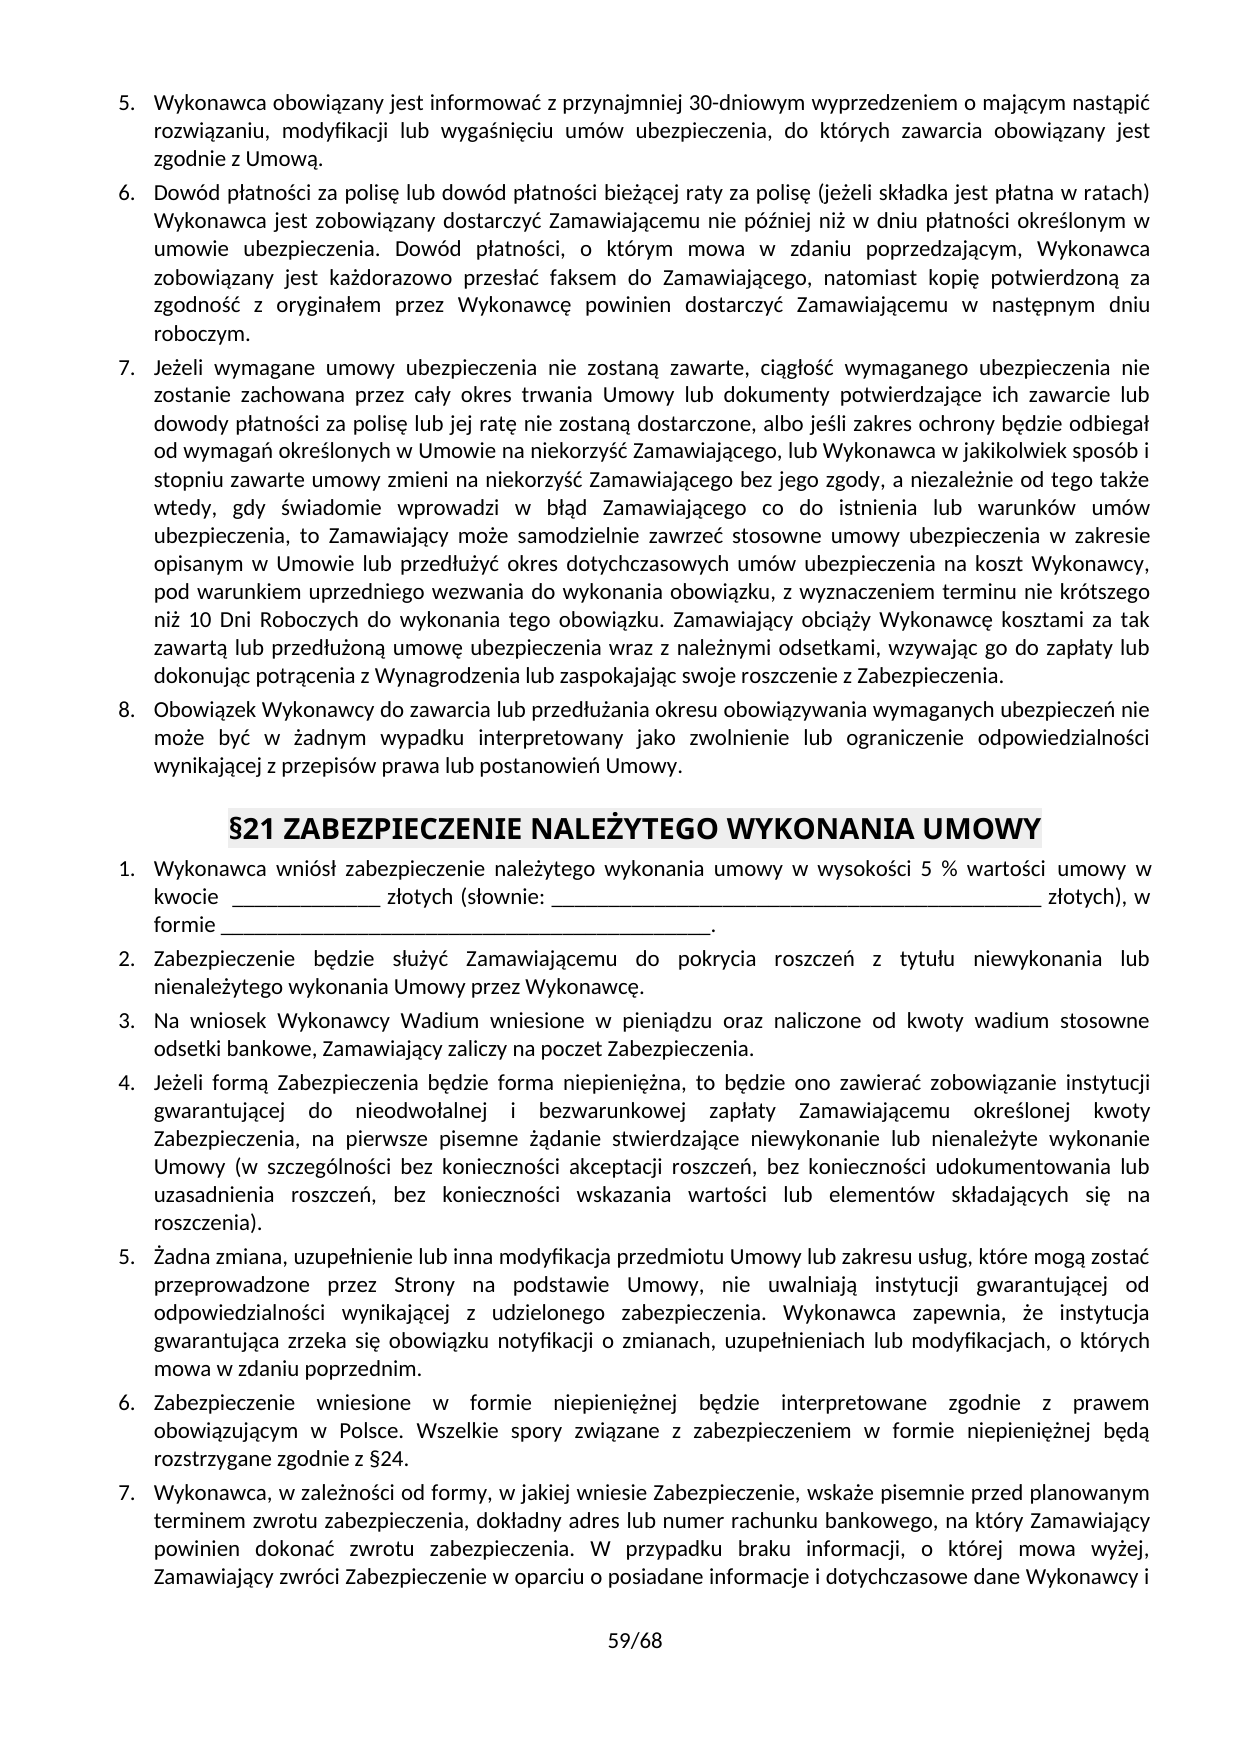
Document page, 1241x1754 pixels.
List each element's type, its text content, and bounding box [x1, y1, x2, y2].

list Wykonawca, w zależności od formy, w jakiej wniesie Zabezpieczenie, wskaże pisemnie przed planowanym terminem zwrotu zabezpieczenia, dokładny adres lub numer rachunku bankowego, na który Zamawiający powinien dokonać zwrotu zabezpieczenia. W przypadku braku informacji, o której mowa wyżej, Zamawiający zwróci Zabezpieczenie w oparciu o posiadane informacje i dotychczasowe dane Wykonawcy i [118, 1478, 1152, 1590]
list Jeżeli formą Zabezpieczenia będzie forma niepieniężna, to będzie ono zawierać zobowiązanie instytucji gwarantującej do nieodwołalnej i bezwarunkowej zapłaty Zamawiającemu określonej kwoty Zabezpieczenia, na pierwsze pisemne żądanie stwierdzające niewykonanie lub nienależyte wykonanie Umowy (w szczególności bez konieczności akceptacji roszczeń, bez konieczności udokumentowania lub uzasadnienia roszczeń, bez konieczności wskazania wartości lub elementów składających się na roszczenia). [118, 1068, 1152, 1236]
list Obowiązek Wykonawcy do zawarcia lub przedłużania okresu obowiązywania wymaganych ubezpieczeń nie może być w żadnym wypadku interpretowany jako zwolnienie lub ograniczenie odpowiedzialności wynikającej z przepisów prawa lub postanowień Umowy. [118, 695, 1152, 779]
list Jeżeli wymagane umowy ubezpieczenia nie zostaną zawarte, ciągłość wymaganego ubezpieczenia nie zostanie zachowana przez cały okres trwania Umowy lub dokumenty potwierdzające ich zawarcie lub dowody płatności za polisę lub jej ratę nie zostaną dostarczone, albo jeśli zakres ochrony będzie odbiegał od wymagań określonych w Umowie na niekorzyść Zamawiającego, lub Wykonawca w jakikolwiek sposób i stopniu zawarte umowy zmieni na niekorzyść Zamawiającego bez jego zgody, a niezależnie od tego także wtedy, gdy świadomie wprowadzi w błąd Zamawiającego co do istnienia lub warunków umów ubezpieczenia, to Zamawiający może samodzielnie zawrzeć stosowne umowy ubezpieczenia w zakresie opisanym w Umowie lub przedłużyć okres dotychczasowych umów ubezpieczenia na koszt Wykonawcy, pod warunkiem uprzedniego wezwania do wykonania obowiązku, z wyznaczeniem terminu nie krótszego niż 10 Dni Roboczych do wykonania tego obowiązku. Zamawiający obciąży Wykonawcę kosztami za tak zawartą lub przedłużoną umowę ubezpieczenia wraz z należnymi odsetkami, wzywając go do zapłaty lub dokonując potrącenia z Wynagrodzenia lub zaspokajając swoje roszczenie z Zabezpieczenia. [118, 353, 1152, 689]
list Wykonawca obowiązany jest informować z przynajmniej 30-dniowym wyprzedzeniem o mającym nastąpić rozwiązaniu, modyfikacji lub wygaśnięciu umów ubezpieczenia, do których zawarcia obowiązany jest zgodnie z Umową. [118, 88, 1152, 173]
list Zabezpieczenie będzie służyć Zamawiającemu do pokrycia roszczeń z tytułu niewykonania lub nienależytego wykonania Umowy przez Wykonawcę. [118, 944, 1152, 1000]
list Wykonawca wniósł zabezpieczenie należytego wykonania umowy w wysokości 5 % wartości umowy w kwocie _____________ złotych (słownie: ___________________________________________ złotych), w formie ___________________________________________. [118, 854, 1152, 938]
list Na wniosek Wykonawcy Wadium wniesione w pieniądzu oraz naliczone od kwoty wadium stosowne odsetki bankowe, Zamawiający zaliczy na poczet Zabezpieczenia. [118, 1006, 1152, 1062]
list Zabezpieczenie wniesione w formie niepieniężnej będzie interpretowane zgodnie z prawem obowiązującym w Polsce. Wszelkie spory związane z zabezpieczeniem w formie niepieniężnej będą rozstrzygane zgodnie z §24. [118, 1388, 1152, 1472]
text §21 ZABEZPIECZENIE NALEŻYTEGO WYKONANIA UMOWY [118, 808, 228, 848]
text §21 ZABEZPIECZENIE NALEŻYTEGO WYKONANIA UMOWY [1042, 808, 1152, 848]
list Żadna zmiana, uzupełnienie lub inna modyfikacja przedmiotu Umowy lub zakresu usług, które mogą zostać przeprowadzone przez Strony na podstawie Umowy, nie uwalniają instytucji gwarantującej od odpowiedzialności wynikającej z udzielonego zabezpieczenia. Wykonawca zapewnia, że instytucja gwarantująca zrzeka się obowiązku notyfikacji o zmianach, uzupełnieniach lub modyfikacjach, o których mowa w zdaniu poprzednim. [118, 1242, 1152, 1382]
list Dowód płatności za polisę lub dowód płatności bieżącej raty za polisę (jeżeli składka jest płatna w ratach) Wykonawca jest zobowiązany dostarczyć Zamawiającemu nie później niż w dniu płatności określonym w umowie ubezpieczenia. Dowód płatności, o którym mowa w zdaniu poprzedzającym, Wykonawca zobowiązany jest każdorazowo przesłać faksem do Zamawiającego, natomiast kopię potwierdzoną za zgodność z oryginałem przez Wykonawcę powinien dostarczyć Zamawiającemu w następnym dniu roboczym. [118, 178, 1152, 347]
